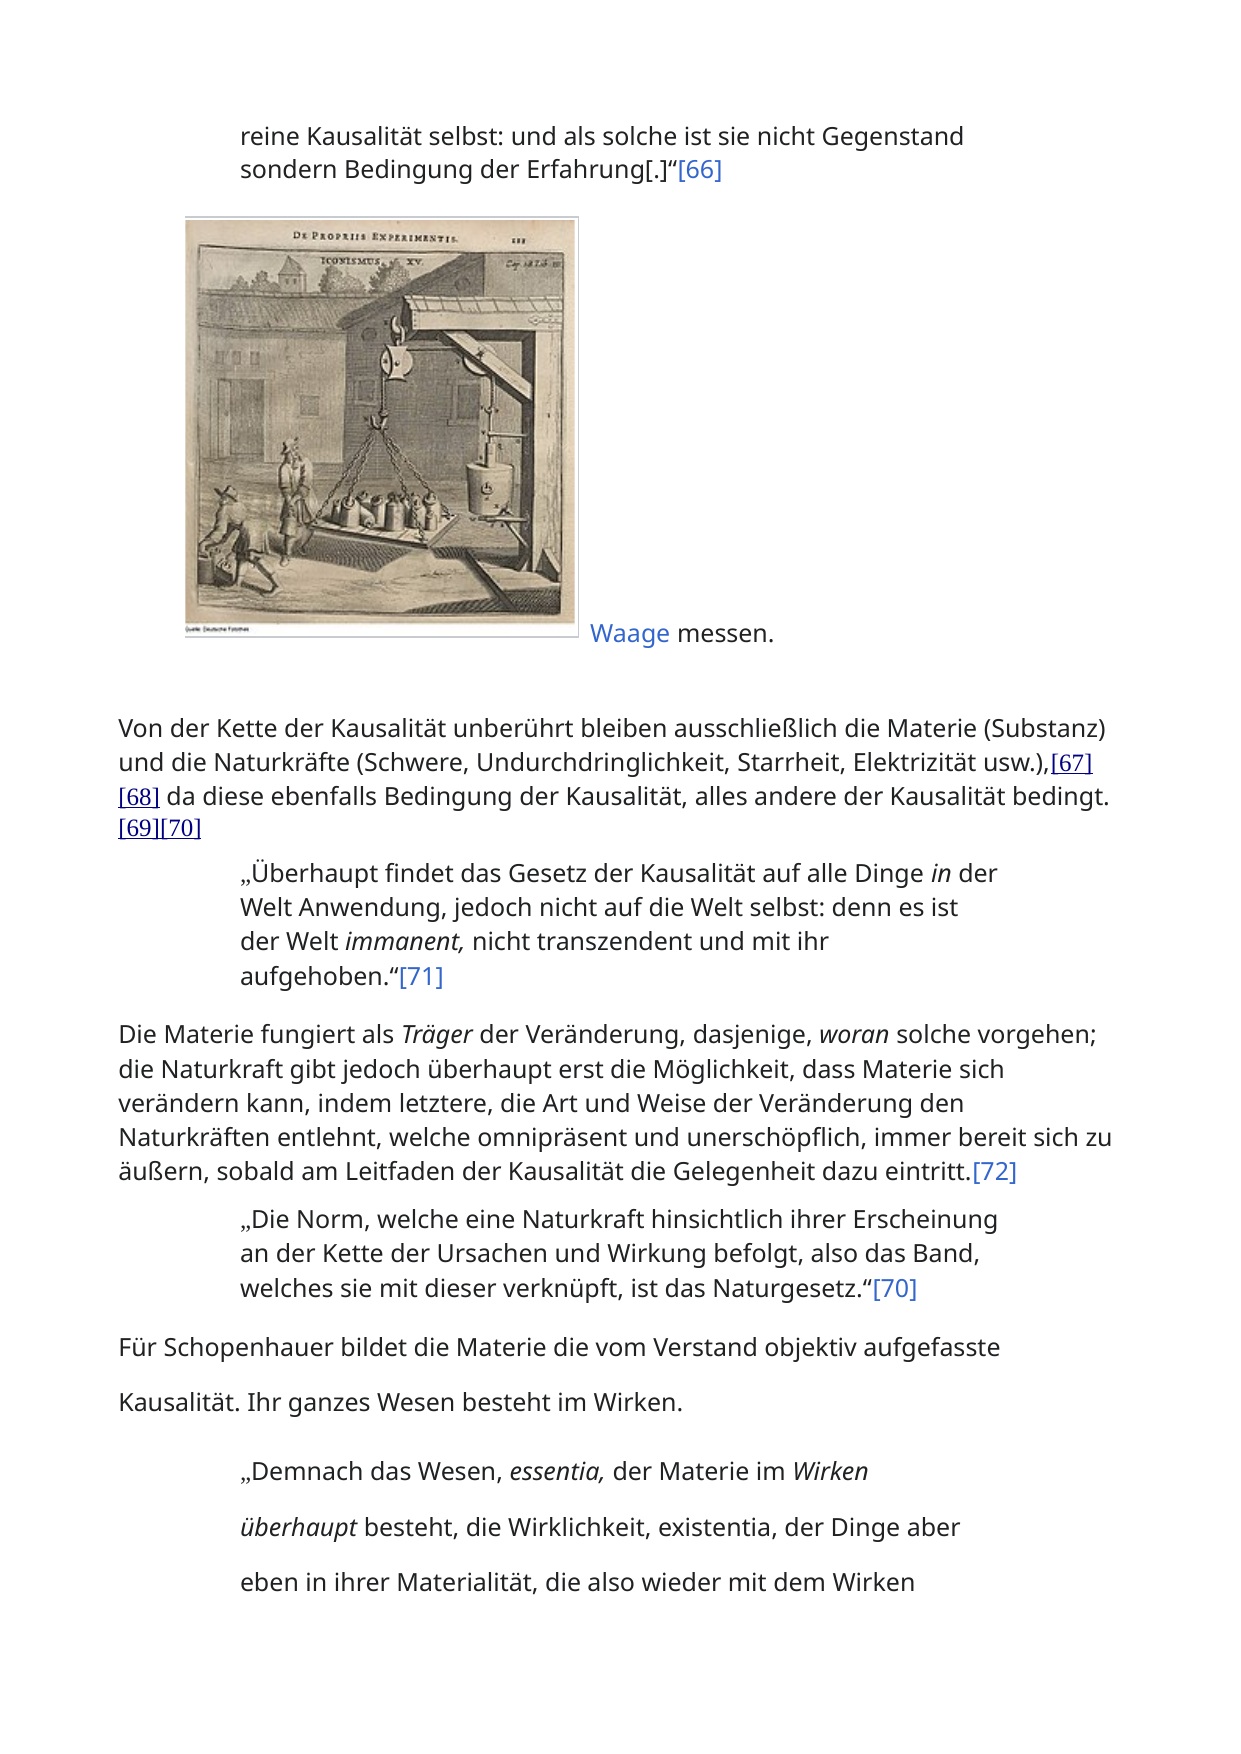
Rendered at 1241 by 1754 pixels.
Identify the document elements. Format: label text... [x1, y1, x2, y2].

text reine Kausalität selbst: und als solche ist sie nicht Gegenstand sondern Bedingung der Erfahrung[.]“[66] [240, 118, 1001, 186]
text „Überhaupt findet das Gesetz der Kausalität auf alle Dinge in der Welt Anwendung, jedoch nicht auf die Welt selbst: denn es ist der Welt immanent, nicht transzendent und mit ihr aufgehoben.“[71] [240, 856, 1001, 992]
text „Demnach das Wesen, essentia, der Materie im Wirken überhaupt besteht, die Wirklichkeit, existentia, der Dinge aber eben in ihrer Materialität, die also wieder mit dem Wirken [240, 1454, 1001, 1598]
text Für Schopenhauer bildet die Materie die vom Verstand objektiv aufgefasste Kausalität. Ihr ganzes Wesen besteht im Wirken. [118, 1329, 1122, 1418]
text Die Materie fungiert als Träger der Veränderung, dasjenige, woran solche vorgehen; die Naturkraft gibt jedoch überhaupt erst die Möglichkeit, dass Materie sich verändern kann, indem letztere, die Art und Weise der Veränderung den Naturkräften entlehnt, welche omnipräsent und unerschöpflich, immer bereit sich zu äußern, sobald am Leitfaden der Kausalität die Gelegenheit dazu eintritt.[72] [118, 1017, 1122, 1187]
text Von der Kette der Kausalität unberührt bleiben ausschließlich die Materie (Substanz) und die Naturkräfte (Schwere, Undurchdringlichkeit, Starrheit, Elektrizität usw.),[67][68] da diese ebenfalls Bedingung der Kausalität, alles andere der Kausalität bedingt.[69][70] [118, 710, 1122, 841]
picture [185, 220, 575, 634]
text Waage messen. [181, 211, 1059, 650]
text „Die Norm, welche eine Naturkraft hinsichtlich ihrer Erscheinung an der Kette der Ursachen und Wirkung befolgt, also das Band, welches sie mit dieser verknüpft, ist das Naturgesetz.“[70] [240, 1202, 1001, 1304]
